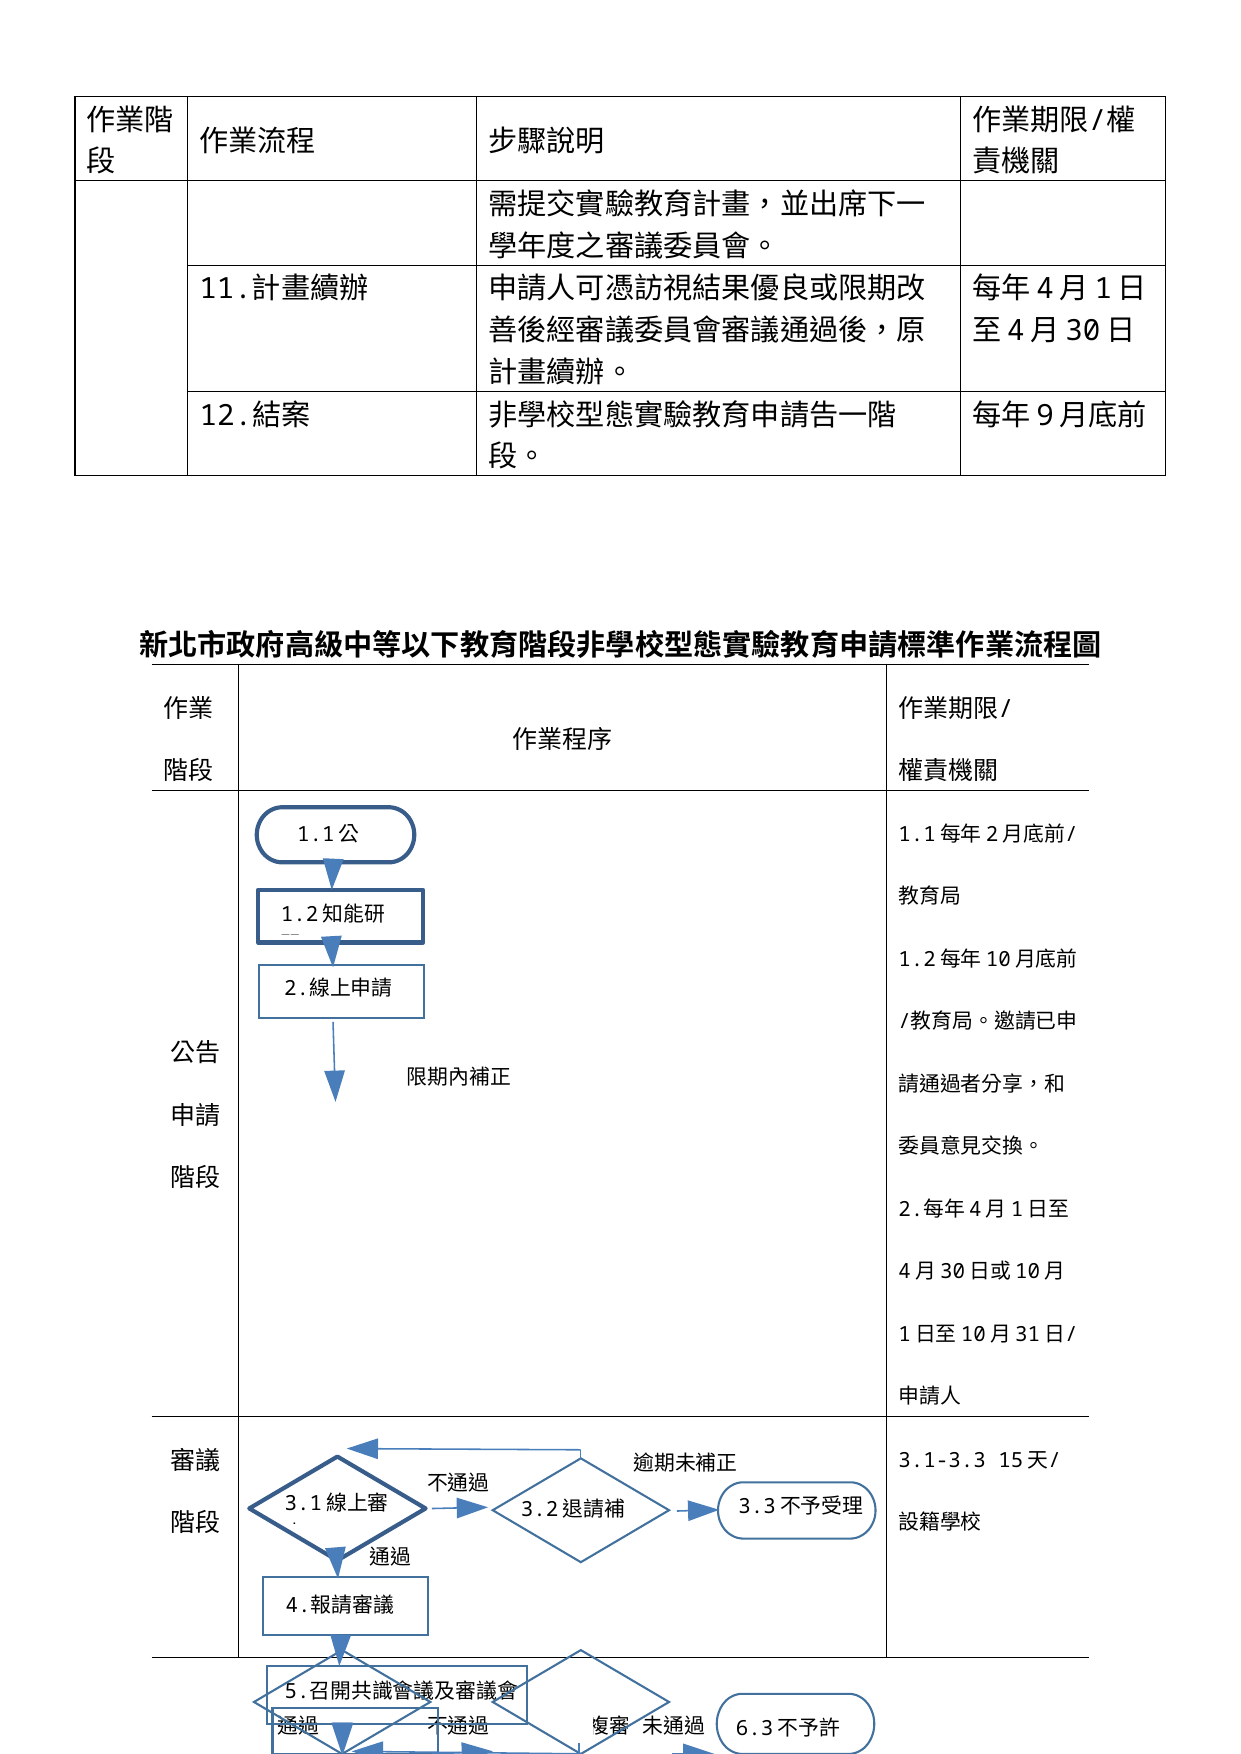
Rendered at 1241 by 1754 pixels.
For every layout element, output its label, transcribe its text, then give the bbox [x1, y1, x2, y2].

table_cell [274, 1716, 281, 1723]
table_cell 需提交實驗教育計畫，並出席下一學年度之審議委員會。 [477, 181, 960, 264]
table_header 作業階段 [76, 97, 187, 180]
table_cell [307, 1725, 340, 1750]
text 新北市政府高級中等以下教育階段非學校型態實驗教育申請標準作業流程圖 [75, 601, 1165, 663]
table_header 作業階段 [152, 665, 238, 789]
table_cell [353, 1725, 437, 1751]
table_header 步驟說明 [477, 97, 960, 180]
table_cell [573, 1652, 588, 1657]
table_cell [255, 1460, 420, 1552]
table_cell [188, 181, 476, 264]
table_cell 非學校型態實驗教育申請告一階段。 [477, 392, 960, 475]
table_cell [264, 1578, 427, 1634]
table_cell 每年4月1日至4月30日 [961, 266, 1165, 391]
table_cell [76, 181, 187, 475]
table_cell 申請人可憑訪視結果優良或限期改善後經審議委員會審議通過後，原計畫續辦。 [477, 266, 960, 391]
table_cell 公告申請階段 [152, 791, 238, 1416]
table_cell [268, 1667, 426, 1710]
table_cell [399, 1709, 437, 1723]
table_cell [274, 1709, 414, 1723]
table_cell [239, 791, 886, 1416]
table_header 作業期限/權責機關 [961, 97, 1165, 180]
table_cell [239, 1417, 886, 1657]
table_cell [269, 1667, 309, 1691]
table_cell 12.結案 [188, 392, 476, 475]
table_cell [718, 1701, 872, 1752]
table_cell [274, 1725, 336, 1753]
table_cell 審議階段 [152, 1417, 238, 1657]
table_cell 1.1每年2月底前/教育局 1.2每年10月底前/教育局。邀請已申請通過者分享，和委員意見交換。 2.每年4月1日至4月30日或10月1日至10月31日/申請人 [887, 791, 1088, 1416]
table_cell [375, 1667, 526, 1723]
table_cell [439, 1725, 573, 1752]
table_cell 每年9月底前 [961, 392, 1165, 475]
table_cell [345, 1725, 387, 1750]
table_cell [528, 1667, 537, 1679]
table_cell [262, 1709, 271, 1754]
table_cell 3.1-3.3 15天/設籍學校 [887, 1417, 1088, 1657]
table_cell [859, 1741, 872, 1754]
table_cell 11.計畫續辦 [188, 266, 476, 391]
table_cell [585, 1701, 732, 1754]
table_cell [961, 181, 1165, 264]
table_cell [497, 1685, 526, 1719]
table_header 作業程序 [239, 665, 886, 789]
table_cell [528, 1678, 665, 1752]
table_header 作業流程 [188, 97, 476, 180]
table_header 作業期限/ 權責機關 [887, 665, 1088, 789]
